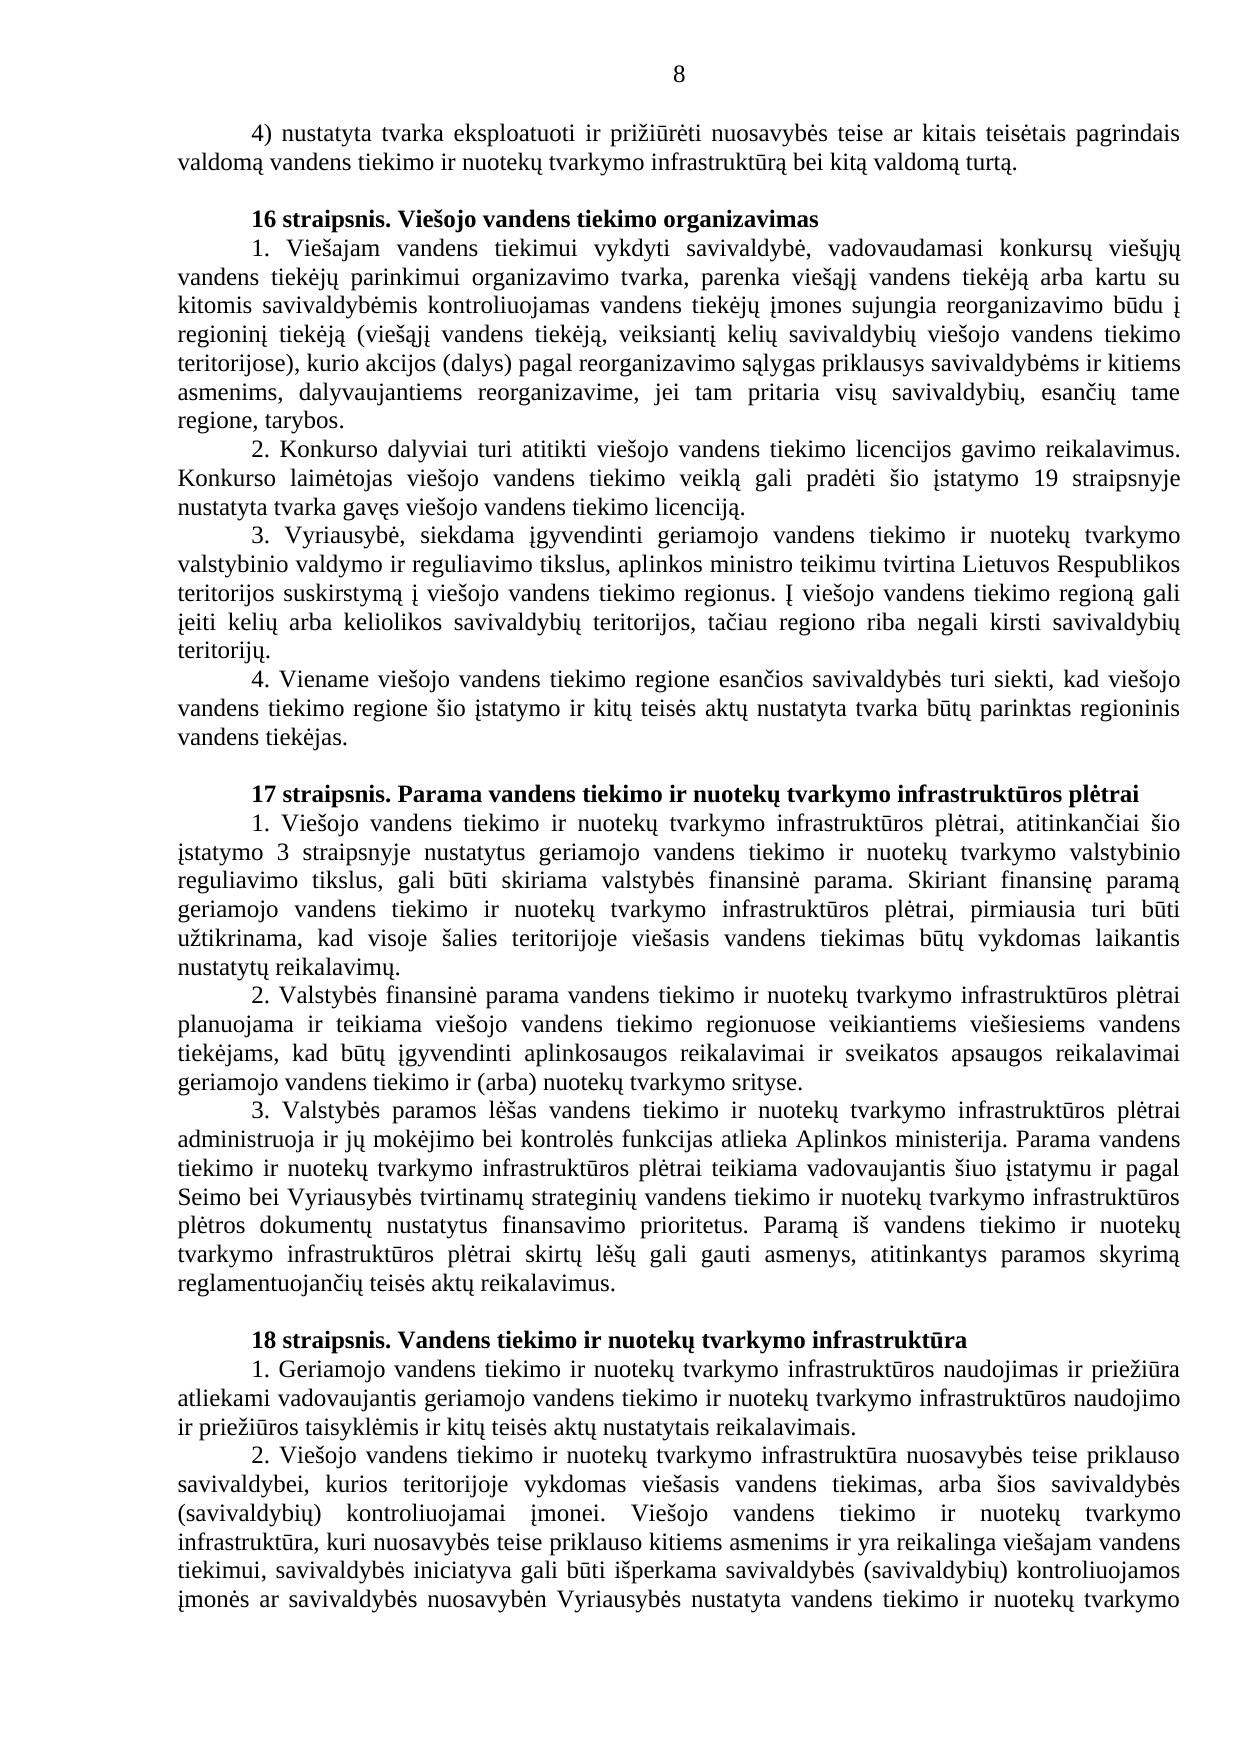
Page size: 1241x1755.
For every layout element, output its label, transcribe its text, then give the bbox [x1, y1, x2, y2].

text 1. Viešojo vandens tiekimo ir nuotekų tvarkymo infrastruktūros plėtrai, atitinkančiai šio įstatymo 3 straipsnyje nustatytus geriamojo vandens tiekimo ir nuotekų tvarkymo valstybinio reguliavimo tikslus, gali būti skiriama valstybės finansinė parama. Skiriant finansinę paramą geriamojo vandens tiekimo ir nuotekų tvarkymo infrastruktūros plėtrai, pirmiausia turi būti užtikrinama, kad visoje šalies teritorijoje viešasis vandens tiekimas būtų vykdomas laikantis nustatytų reikalavimų. [177, 808, 1181, 981]
text 4. Viename viešojo vandens tiekimo regione esančios savivaldybės turi siekti, kad viešojo vandens tiekimo regione šio įstatymo ir kitų teisės aktų nustatyta tvarka būtų parinktas regioninis vandens tiekėjas. [177, 664, 1181, 751]
text 4) nustatyta tvarka eksploatuoti ir prižiūrėti nuosavybės teise ar kitais teisėtais pagrindais valdomą vandens tiekimo ir nuotekų tvarkymo infrastruktūrą bei kitą valdomą turtą. [177, 118, 1181, 176]
text 3. Valstybės paramos lėšas vandens tiekimo ir nuotekų tvarkymo infrastruktūros plėtrai administruoja ir jų mokėjimo bei kontrolės funkcijas atlieka Aplinkos ministerija. Parama vandens tiekimo ir nuotekų tvarkymo infrastruktūros plėtrai teikiama vadovaujantis šiuo įstatymu ir pagal Seimo bei Vyriausybės tvirtinamų strateginių vandens tiekimo ir nuotekų tvarkymo infrastruktūros plėtros dokumentų nustatytus finansavimo prioritetus. Paramą iš vandens tiekimo ir nuotekų tvarkymo infrastruktūros plėtrai skirtų lėšų gali gauti asmenys, atitinkantys paramos skyrimą reglamentuojančių teisės aktų reikalavimus. [177, 1096, 1181, 1297]
text 18 straipsnis. Vandens tiekimo ir nuotekų tvarkymo infrastruktūra [177, 1326, 1181, 1354]
text 17 straipsnis. Parama vandens tiekimo ir nuotekų tvarkymo infrastruktūros plėtrai [251, 779, 1181, 808]
text 1. Viešajam vandens tiekimui vykdyti savivaldybė, vadovaudamasi konkursų viešųjų vandens tiekėjų parinkimui organizavimo tvarka, parenka viešąjį vandens tiekėją arba kartu su kitomis savivaldybėmis kontroliuojamas vandens tiekėjų įmones sujungia reorganizavimo būdu į regioninį tiekėją (viešąjį vandens tiekėją, veiksiantį kelių savivaldybių viešojo vandens tiekimo teritorijose), kurio akcijos (dalys) pagal reorganizavimo sąlygas priklausys savivaldybėms ir kitiems asmenims, dalyvaujantiems reorganizavime, jei tam pritaria visų savivaldybių, esančių tame regione, tarybos. [177, 233, 1181, 434]
text 2. Valstybės finansinė parama vandens tiekimo ir nuotekų tvarkymo infrastruktūros plėtrai planuojama ir teikiama viešojo vandens tiekimo regionuose veikiantiems viešiesiems vandens tiekėjams, kad būtų įgyvendinti aplinkosaugos reikalavimai ir sveikatos apsaugos reikalavimai geriamojo vandens tiekimo ir (arba) nuotekų tvarkymo srityse. [177, 981, 1181, 1096]
text 2. Viešojo vandens tiekimo ir nuotekų tvarkymo infrastruktūra nuosavybės teise priklauso savivaldybei, kurios teritorijoje vykdomas viešasis vandens tiekimas, arba šios savivaldybės (savivaldybių) kontroliuojamai įmonei. Viešojo vandens tiekimo ir nuotekų tvarkymo infrastruktūra, kuri nuosavybės teise priklauso kitiems asmenims ir yra reikalinga viešajam vandens tiekimui, savivaldybės iniciatyva gali būti išperkama savivaldybės (savivaldybių) kontroliuojamos įmonės ar savivaldybės nuosavybėn Vyriausybės nustatyta vandens tiekimo ir nuotekų tvarkymo [177, 1441, 1181, 1613]
text 16 straipsnis. Viešojo vandens tiekimo organizavimas [177, 204, 1181, 233]
text 2. Konkurso dalyviai turi atitikti viešojo vandens tiekimo licencijos gavimo reikalavimus. Konkurso laimėtojas viešojo vandens tiekimo veiklą gali pradėti šio įstatymo 19 straipsnyje nustatyta tvarka gavęs viešojo vandens tiekimo licenciją. [177, 434, 1181, 521]
text 3. Vyriausybė, siekdama įgyvendinti geriamojo vandens tiekimo ir nuotekų tvarkymo valstybinio valdymo ir reguliavimo tikslus, aplinkos ministro teikimu tvirtina Lietuvos Respublikos teritorijos suskirstymą į viešojo vandens tiekimo regionus. Į viešojo vandens tiekimo regioną gali įeiti kelių arba keliolikos savivaldybių teritorijos, tačiau regiono riba negali kirsti savivaldybių teritorijų. [177, 521, 1181, 664]
text 1. Geriamojo vandens tiekimo ir nuotekų tvarkymo infrastruktūros naudojimas ir priežiūra atliekami vadovaujantis geriamojo vandens tiekimo ir nuotekų tvarkymo infrastruktūros naudojimo ir priežiūros taisyklėmis ir kitų teisės aktų nustatytais reikalavimais. [177, 1354, 1181, 1441]
